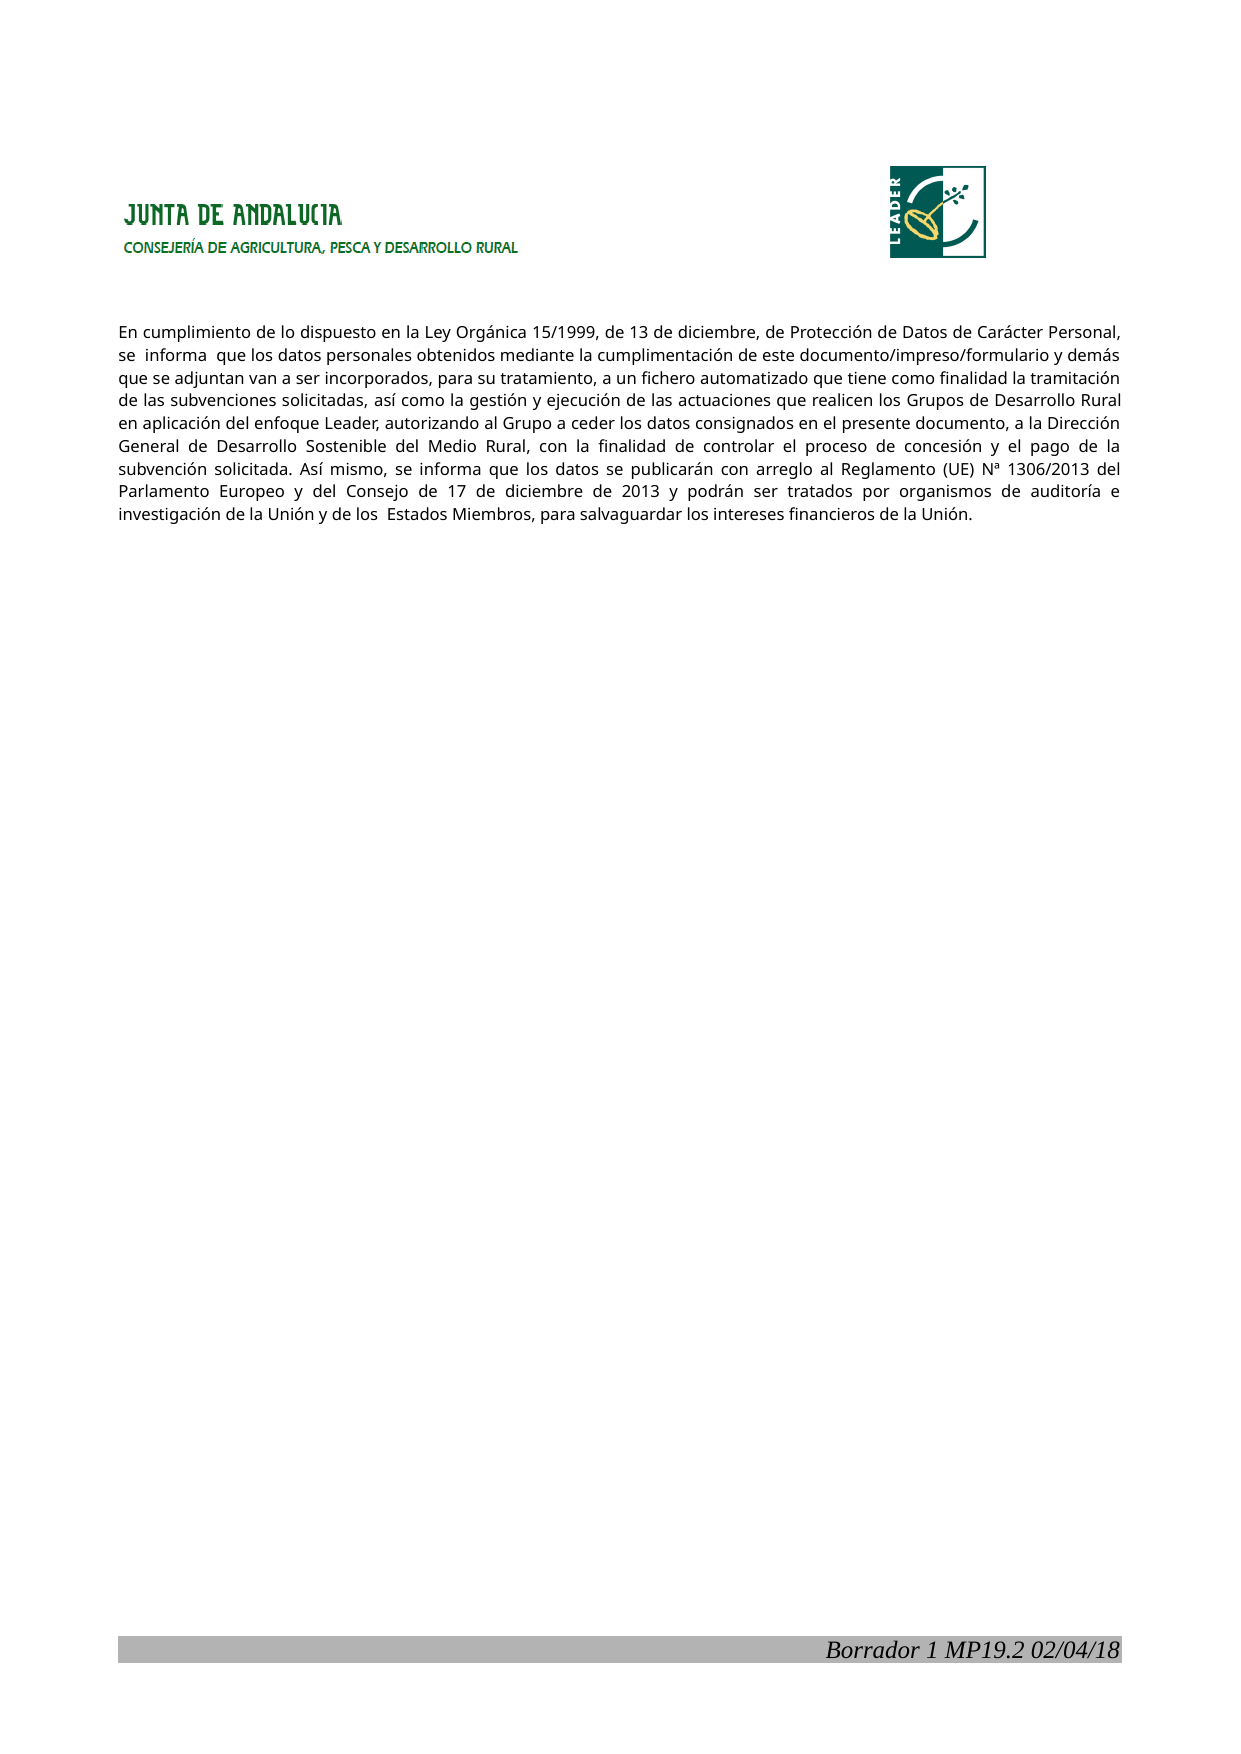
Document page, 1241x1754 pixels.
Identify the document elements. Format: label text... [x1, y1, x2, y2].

text En cumplimiento de lo dispuesto en la Ley Orgánica 15/1999, de 13 de diciembre, de Protección de Datos de Carácter Personal, se informa que los datos personales obtenidos mediante la cumplimentación de este documento/impreso/formulario y demás que se adjuntan van a ser incorporados, para su tratamiento, a un fichero automatizado que tiene como finalidad la tramitación de las subvenciones solicitadas, así como la gestión y ejecución de las actuaciones que realicen los Grupos de Desarrollo Rural en aplicación del enfoque Leader, autorizando al Grupo a ceder los datos consignados en el presente documento, a la Dirección General de Desarrollo Sostenible del Medio Rural, con la finalidad de controlar el proceso de concesión y el pago de la subvención solicitada. Así mismo, se informa que los datos se publicarán con arreglo al Reglamento (UE) Nª 1306/2013 del Parlamento Europeo y del Consejo de 17 de diciembre de 2013 y podrán ser tratados por organismos de auditoría e investigación de la Unión y de los Estados Miembros, para salvaguardar los intereses financieros de la Unión. [118, 321, 1122, 525]
picture [123, 201, 523, 256]
